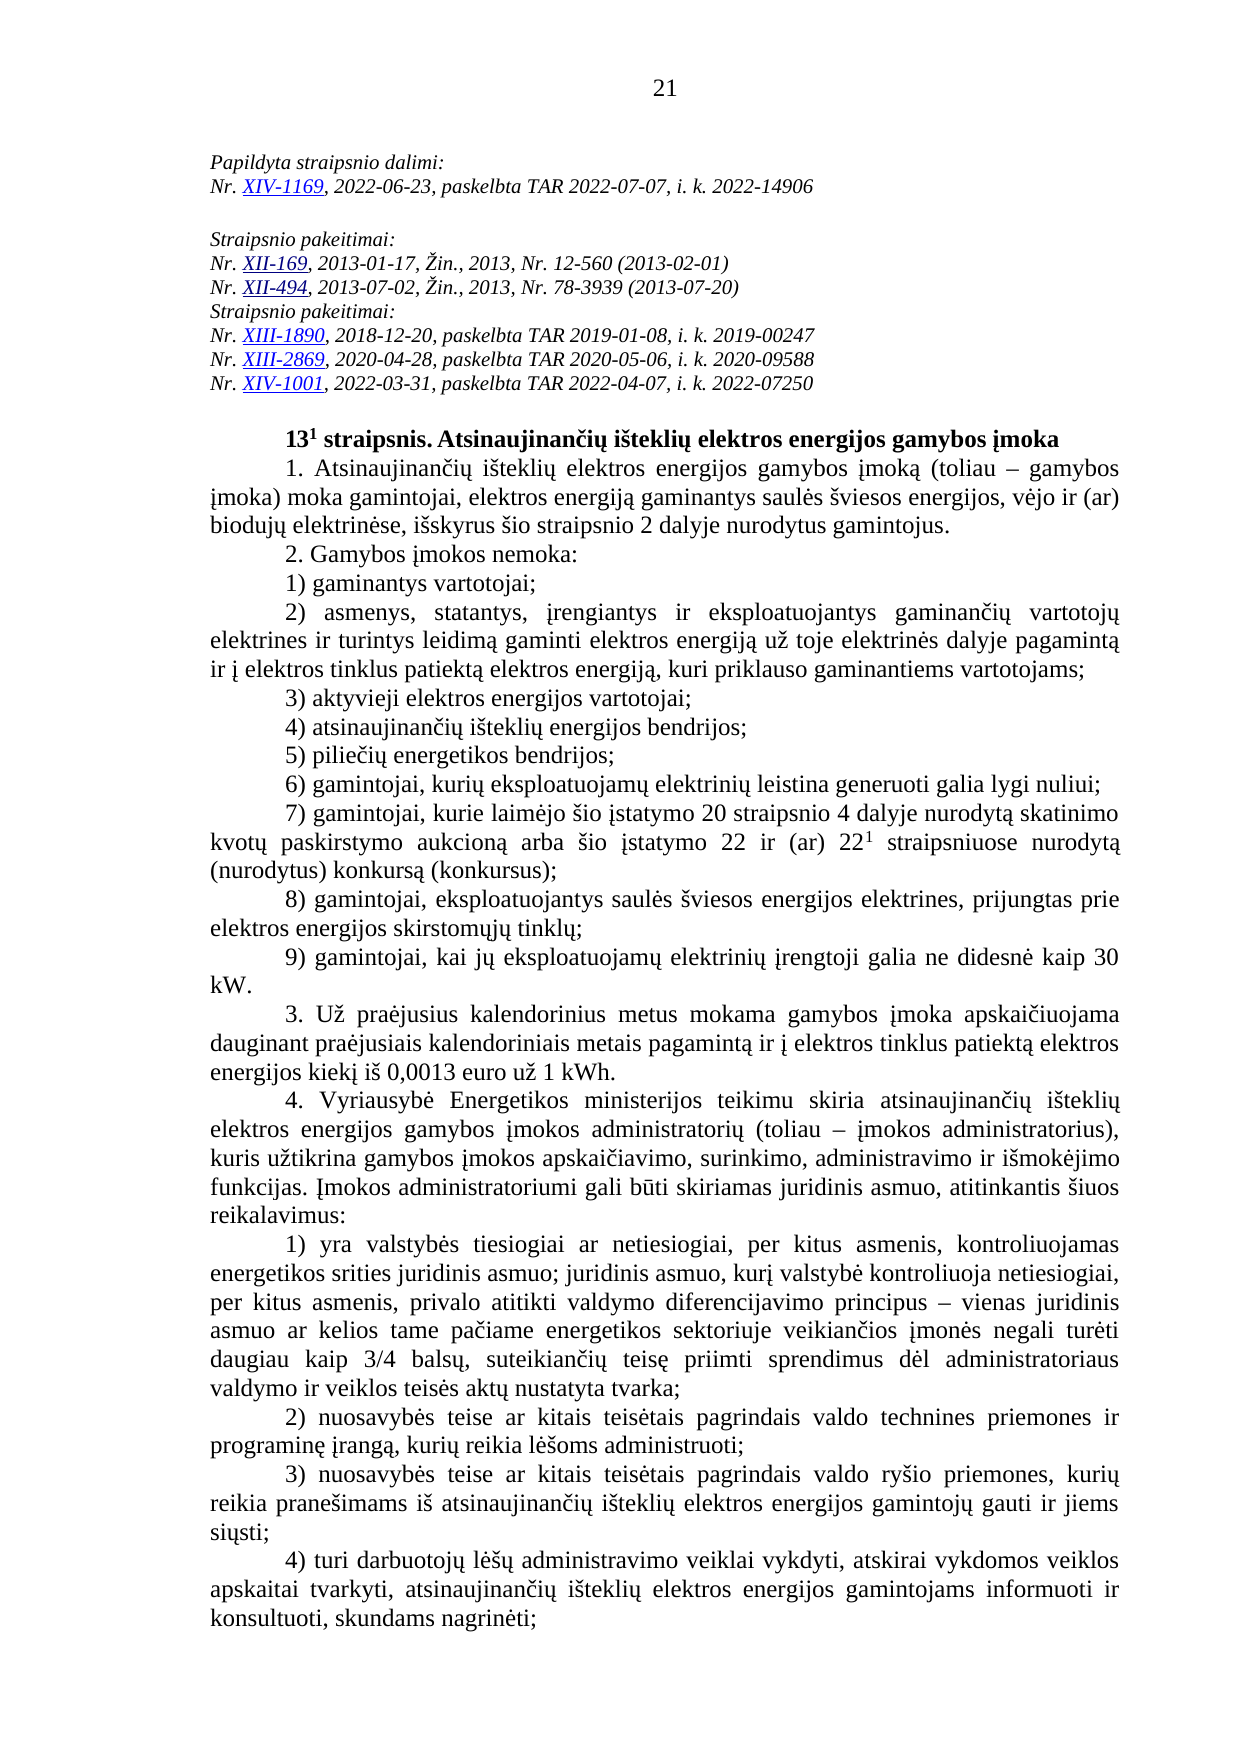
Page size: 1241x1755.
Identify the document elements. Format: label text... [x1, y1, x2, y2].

text Nr. XIV-1001, 2022-03-31, paskelbta TAR 2022-04-07, i. k. 2022-07250 [210, 371, 1120, 395]
text 4) atsinaujinančių išteklių energijos bendrijos; [210, 712, 1120, 740]
text 1) yra valstybės tiesiogiai ar netiesiogiai, per kitus asmenis, kontroliuojamas energetikos srities juridinis asmuo; juridinis asmuo, kurį valstybė kontroliuoja netiesiogiai, per kitus asmenis, privalo atitikti valdymo diferencijavimo principus – vienas juridinis asmuo ar kelios tame pačiame energetikos sektoriuje veikiančios įmonės negali turėti daugiau kaip 3/4 balsų, suteikiančių teisę priimti sprendimus dėl administratoriaus valdymo ir veiklos teisės aktų nustatyta tvarka; [210, 1229, 1120, 1402]
text 2) nuosavybės teise ar kitais teisėtais pagrindais valdo technines priemones ir programinę įrangą, kurių reikia lėšoms administruoti; [210, 1402, 1120, 1459]
text 4) turi darbuotojų lėšų administravimo veiklai vykdyti, atskirai vykdomos veiklos apskaitai tvarkyti, atsinaujinančių išteklių elektros energijos gamintojams informuoti ir konsultuoti, skundams nagrinėti; [210, 1545, 1120, 1632]
text 3) nuosavybės teise ar kitais teisėtais pagrindais valdo ryšio priemones, kurių reikia pranešimams iš atsinaujinančių išteklių elektros energijos gamintojų gauti ir jiems siųsti; [210, 1459, 1120, 1545]
text 2) asmenys, statantys, įrengiantys ir eksploatuojantys gaminančių vartotojų elektrines ir turintys leidimą gaminti elektros energiją už toje elektrinės dalyje pagamintą ir į elektros tinklus patiektą elektros energiją, kuri priklauso gaminantiems vartotojams; [210, 597, 1120, 683]
text Straipsnio pakeitimai: [210, 227, 1120, 251]
text Nr. XII-494, 2013-07-02, Žin., 2013, Nr. 78-3939 (2013-07-20) [210, 275, 1120, 299]
text 8) gamintojai, eksploatuojantys saulės šviesos energijos elektrines, prijungtas prie elektros energijos skirstomųjų tinklų; [210, 884, 1120, 942]
text 1) gaminantys vartotojai; [210, 568, 1120, 597]
text 7) gamintojai, kurie laimėjo šio įstatymo 20 straipsnio 4 dalyje nurodytą skatinimo kvotų paskirstymo aukcioną arba šio įstatymo 22 ir (ar) 221 straipsniuose nurodytą (nurodytus) konkursą (konkursus); [210, 798, 1120, 884]
text 9) gamintojai, kai jų eksploatuojamų elektrinių įrengtoji galia ne didesnė kaip 30 kW. [210, 942, 1120, 999]
text Papildyta straipsnio dalimi: [210, 150, 1120, 174]
text Nr. XIV-1169, 2022-06-23, paskelbta TAR 2022-07-07, i. k. 2022-14906 [210, 174, 1120, 198]
text Straipsnio pakeitimai: [210, 299, 1120, 323]
text 1. Atsinaujinančių išteklių elektros energijos gamybos įmoką (toliau – gamybos įmoka) moka gamintojai, elektros energiją gaminantys saulės šviesos energijos, vėjo ir (ar) biodujų elektrinėse, išskyrus šio straipsnio 2 dalyje nurodytus gamintojus. [210, 453, 1120, 539]
text 3) aktyvieji elektros energijos vartotojai; [210, 683, 1120, 712]
text 4. Vyriausybė Energetikos ministerijos teikimu skiria atsinaujinančių išteklių elektros energijos gamybos įmokos administratorių (toliau – įmokos administratorius), kuris užtikrina gamybos įmokos apskaičiavimo, surinkimo, administravimo ir išmokėjimo funkcijas. Įmokos administratoriumi gali būti skiriamas juridinis asmuo, atitinkantis šiuos reikalavimus: [210, 1085, 1120, 1229]
text 2. Gamybos įmokos nemoka: [210, 539, 1120, 568]
text 6) gamintojai, kurių eksploatuojamų elektrinių leistina generuoti galia lygi nuliui; [210, 769, 1120, 798]
text Nr. XIII-1890, 2018-12-20, paskelbta TAR 2019-01-08, i. k. 2019-00247 [210, 323, 1120, 347]
text 131 straipsnis. Atsinaujinančių išteklių elektros energijos gamybos įmoka [210, 424, 1120, 453]
text 5) piliečių energetikos bendrijos; [210, 740, 1120, 769]
text Nr. XIII-2869, 2020-04-28, paskelbta TAR 2020-05-06, i. k. 2020-09588 [210, 347, 1120, 371]
text 3. Už praėjusius kalendorinius metus mokama gamybos įmoka apskaičiuojama dauginant praėjusiais kalendoriniais metais pagamintą ir į elektros tinklus patiektą elektros energijos kiekį iš 0,0013 euro už 1 kWh. [210, 999, 1120, 1085]
text Nr. XII-169, 2013-01-17, Žin., 2013, Nr. 12-560 (2013-02-01) [210, 251, 1120, 275]
